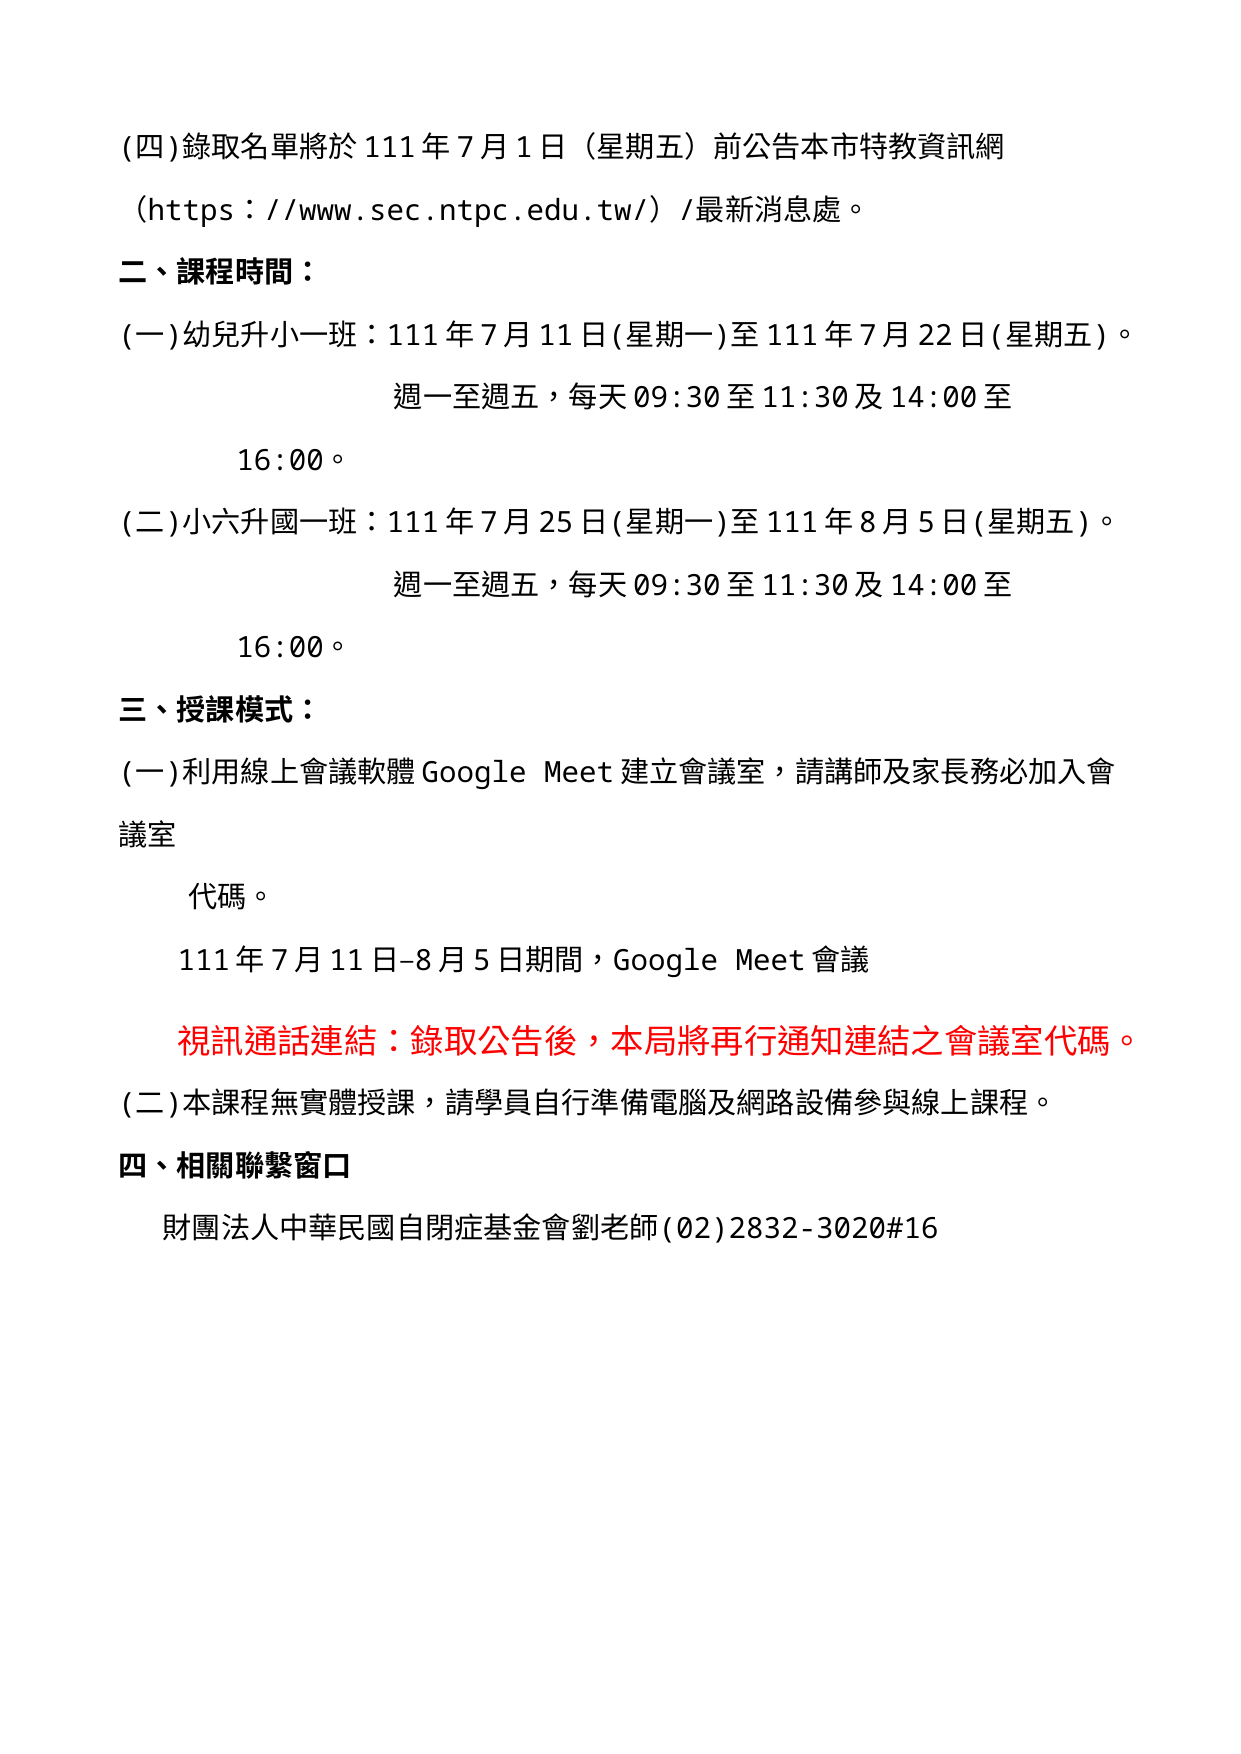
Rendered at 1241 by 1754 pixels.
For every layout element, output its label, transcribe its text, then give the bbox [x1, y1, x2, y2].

text (二)本課程無實體授課，請學員自行準備電腦及網路設備參與線上課程。 [118, 1059, 1128, 1122]
text 四、相關聯繫窗口 [118, 1122, 1128, 1184]
text 財團法人中華民國自閉症基金會劉老師(02)2832-3020#16 [162, 1184, 1128, 1247]
text 週一至週五，每天09:30至11:30及14:00至16:00。 [236, 353, 1128, 478]
text 視訊通話連結：錄取公告後，本局將再行通知連結之會議室代碼。 [177, 997, 1128, 1059]
text (二)小六升國一班：111年7月25日(星期一)至111年8月5日(星期五)。 [118, 478, 1128, 541]
text (一)幼兒升小一班：111年7月11日(星期一)至111年7月22日(星期五)。 [118, 291, 1128, 353]
text 111年7月11日–8月5日期間，Google Meet會議 [177, 916, 1128, 978]
text 二、課程時間： [118, 228, 1128, 291]
text 週一至週五，每天09:30至11:30及14:00至16:00。 [236, 541, 1128, 666]
text 三、授課模式： (一)利用線上會議軟體Google Meet建立會議室，請講師及家長務必加入會議室 [118, 666, 1128, 853]
text 代碼。 [118, 853, 1128, 916]
text (四)錄取名單將於111年7月1日（星期五）前公告本市特教資訊網（https：//www.sec.ntpc.edu.tw/）/最新消息處。 [118, 103, 1128, 228]
